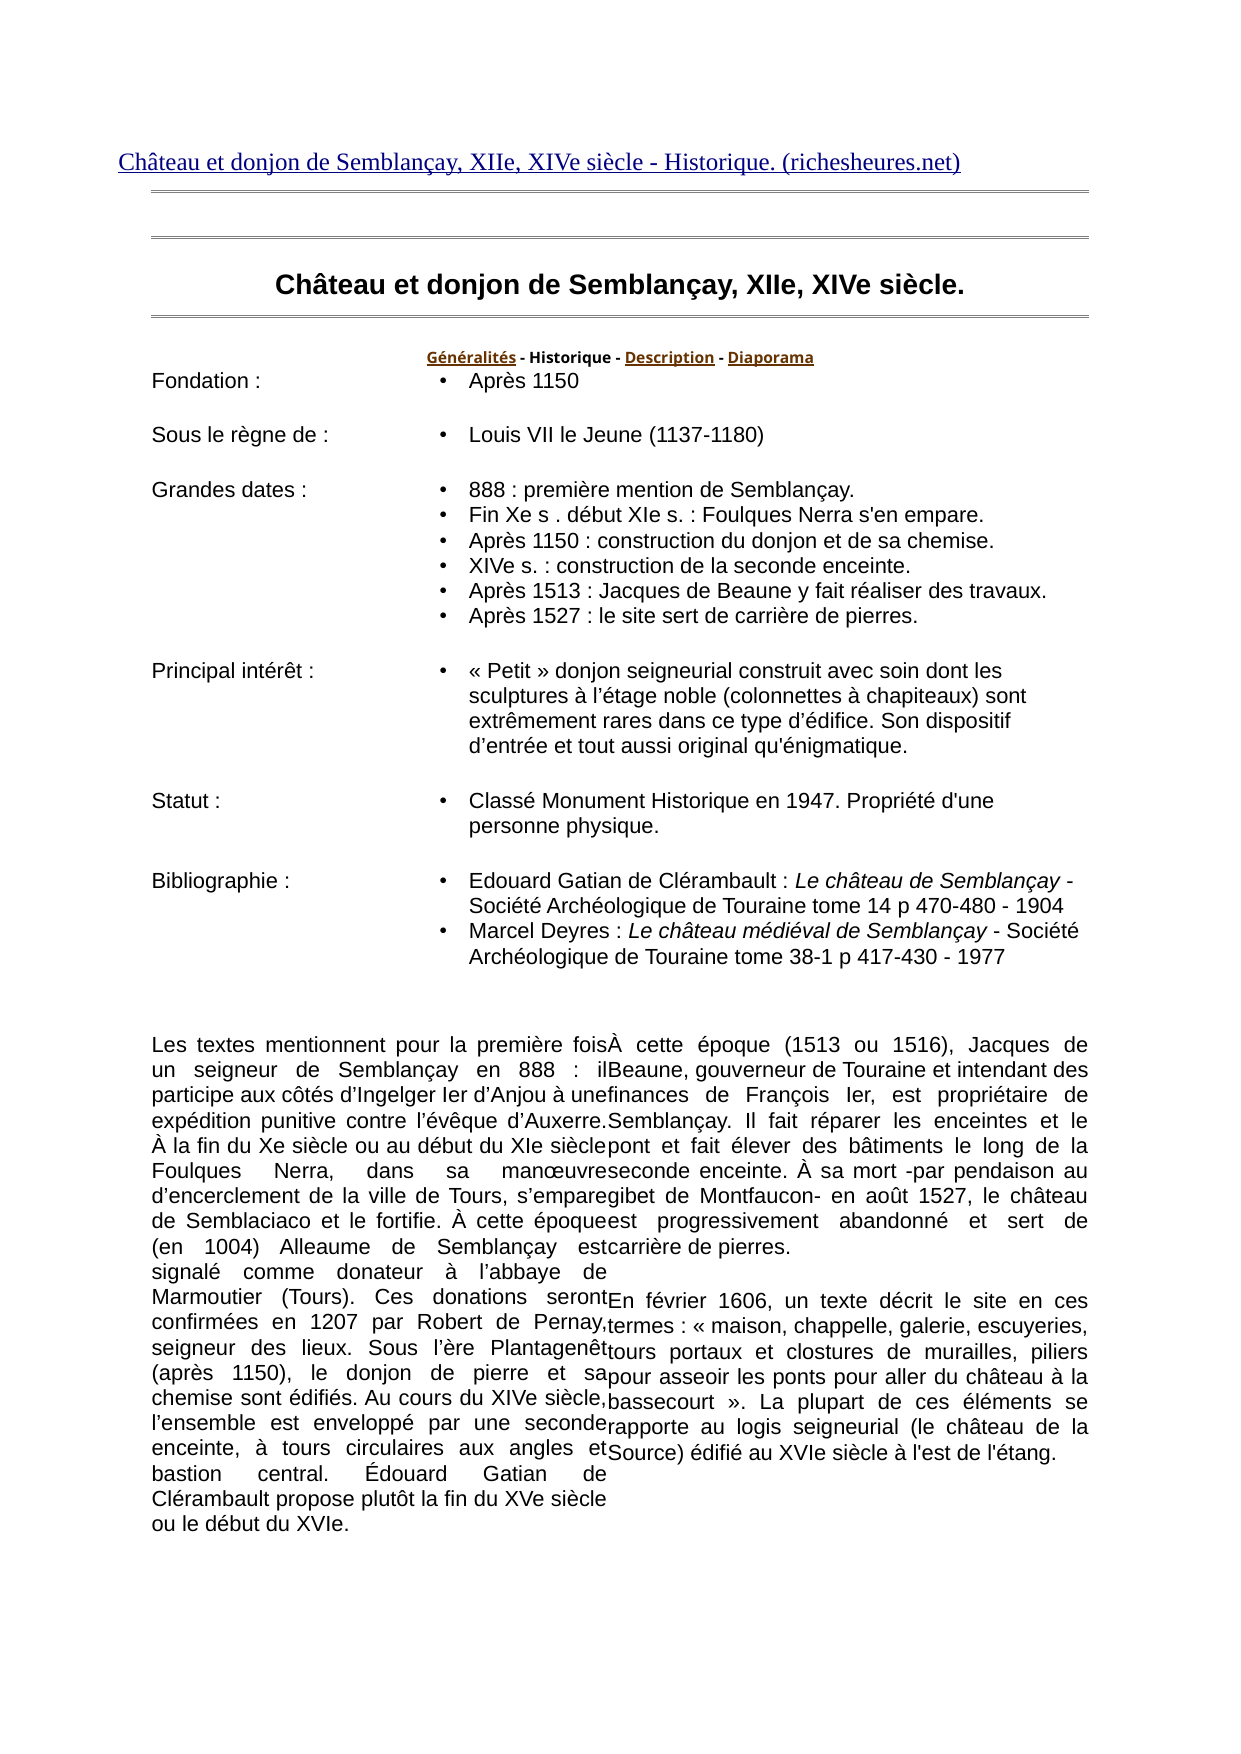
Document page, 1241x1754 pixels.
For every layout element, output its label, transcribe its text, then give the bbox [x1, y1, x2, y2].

table_header Généralités - Historique - Description - Diaporama [151, 318, 1089, 368]
table_cell Edouard Gatian de Clérambault : Le château de Semblançay - Société Archéologique de Touraine tome 14 p 470-480 - 1904 Marcel Deyres : Le château médiéval de Semblançay - Société Archéologique de Touraine tome 38-1 p 417-430 - 1977 [395, 868, 1089, 998]
table_header [151, 222, 1089, 236]
table_header Après 1150 [395, 368, 1089, 422]
table_cell « Petit » donjon seigneurial construit avec soin dont les sculptures à l’étage noble (colonnettes à chapiteaux) sont extrêmement rares dans ce type d’édifice. Son dispositif d’entrée et tout aussi original qu'énigmatique. [395, 658, 1089, 788]
table_cell Grandes dates : [151, 477, 395, 658]
table_cell [151, 1027, 1089, 1032]
table_cell Sous le règne de : [151, 423, 395, 477]
table_cell Statut : [151, 788, 395, 868]
table_header Fondation : [151, 368, 395, 422]
table_cell Principal intérêt : [151, 658, 395, 788]
table_cell Classé Monument Historique en 1947. Propriété d'une personne physique. [395, 788, 1089, 868]
table_header Les textes mentionnent pour la première fois un seigneur de Semblançay en 888 : il participe aux côtés d’Ingelger Ier d’Anjou à une expédition punitive contre l’évêque d’Auxerre. À la fin du Xe siècle ou au début du XIe siècle Foulques Nerra, dans sa manœuvre d’encerclement de la ville de Tours, s’empare de Semblaciaco et le fortifie. À cette époque (en 1004) Alleaume de Semblançay est signalé comme donateur à l’abbaye de Marmoutier (Tours). Ces donations seront confirmées en 1207 par Robert de Pernay, seigneur des lieux. Sous l’ère Plantagenêt (après 1150), le donjon de pierre et sa chemise sont édifiés. Au cours du XIVe siècle, l’ensemble est enveloppé par une seconde enceinte, à tours circulaires aux angles et bastion central. Édouard Gatian de Clérambault propose plutôt la fin du XVe siècle ou le début du XVIe. [151, 1032, 607, 1566]
table_cell Louis VII le Jeune (1137-1180) [395, 423, 1089, 477]
table_header [151, 998, 1089, 1027]
table_cell [151, 1594, 1089, 1599]
table_header Château et donjon de Semblançay, XIIe, XIVe siècle. [151, 239, 1089, 315]
table_header [151, 176, 1089, 190]
text Château et donjon de Semblançay, XIIe, XIVe siècle - Historique. (richesheures.net) [118, 147, 1122, 176]
table_cell [151, 1349, 1089, 1594]
table_header [151, 193, 1089, 222]
table_header À cette époque (1513 ou 1516), Jacques de Beaune, gouverneur de Touraine et intendant des finances de François Ier, est propriétaire de Semblançay. Il fait réparer les enceintes et le pont et fait élever des bâtiments le long de la seconde enceinte. À sa mort -par pendaison au gibet de Montfaucon- en août 1527, le château est progressivement abandonné et sert de carrière de pierres. En février 1606, un texte décrit le site en ces termes : « maison, chappelle, galerie, escuyeries, tours portaux et clostures de murailles, piliers pour asseoir les ponts pour aller du château à la bassecourt ». La plupart de ces éléments se rapporte au logis seigneurial (le château de la Source) édifié au XVIe siècle à l'est de l'étang. [608, 1032, 1089, 1566]
table_cell 888 : première mention de Semblançay. Fin Xe s . début XIe s. : Foulques Nerra s'en empare. Après 1150 : construction du donjon et de sa chemise. XIVe s. : construction de la seconde enceinte. Après 1513 : Jacques de Beaune y fait réaliser des travaux. Après 1527 : le site sert de carrière de pierres. [395, 477, 1089, 658]
table_cell Bibliographie : [151, 868, 395, 998]
